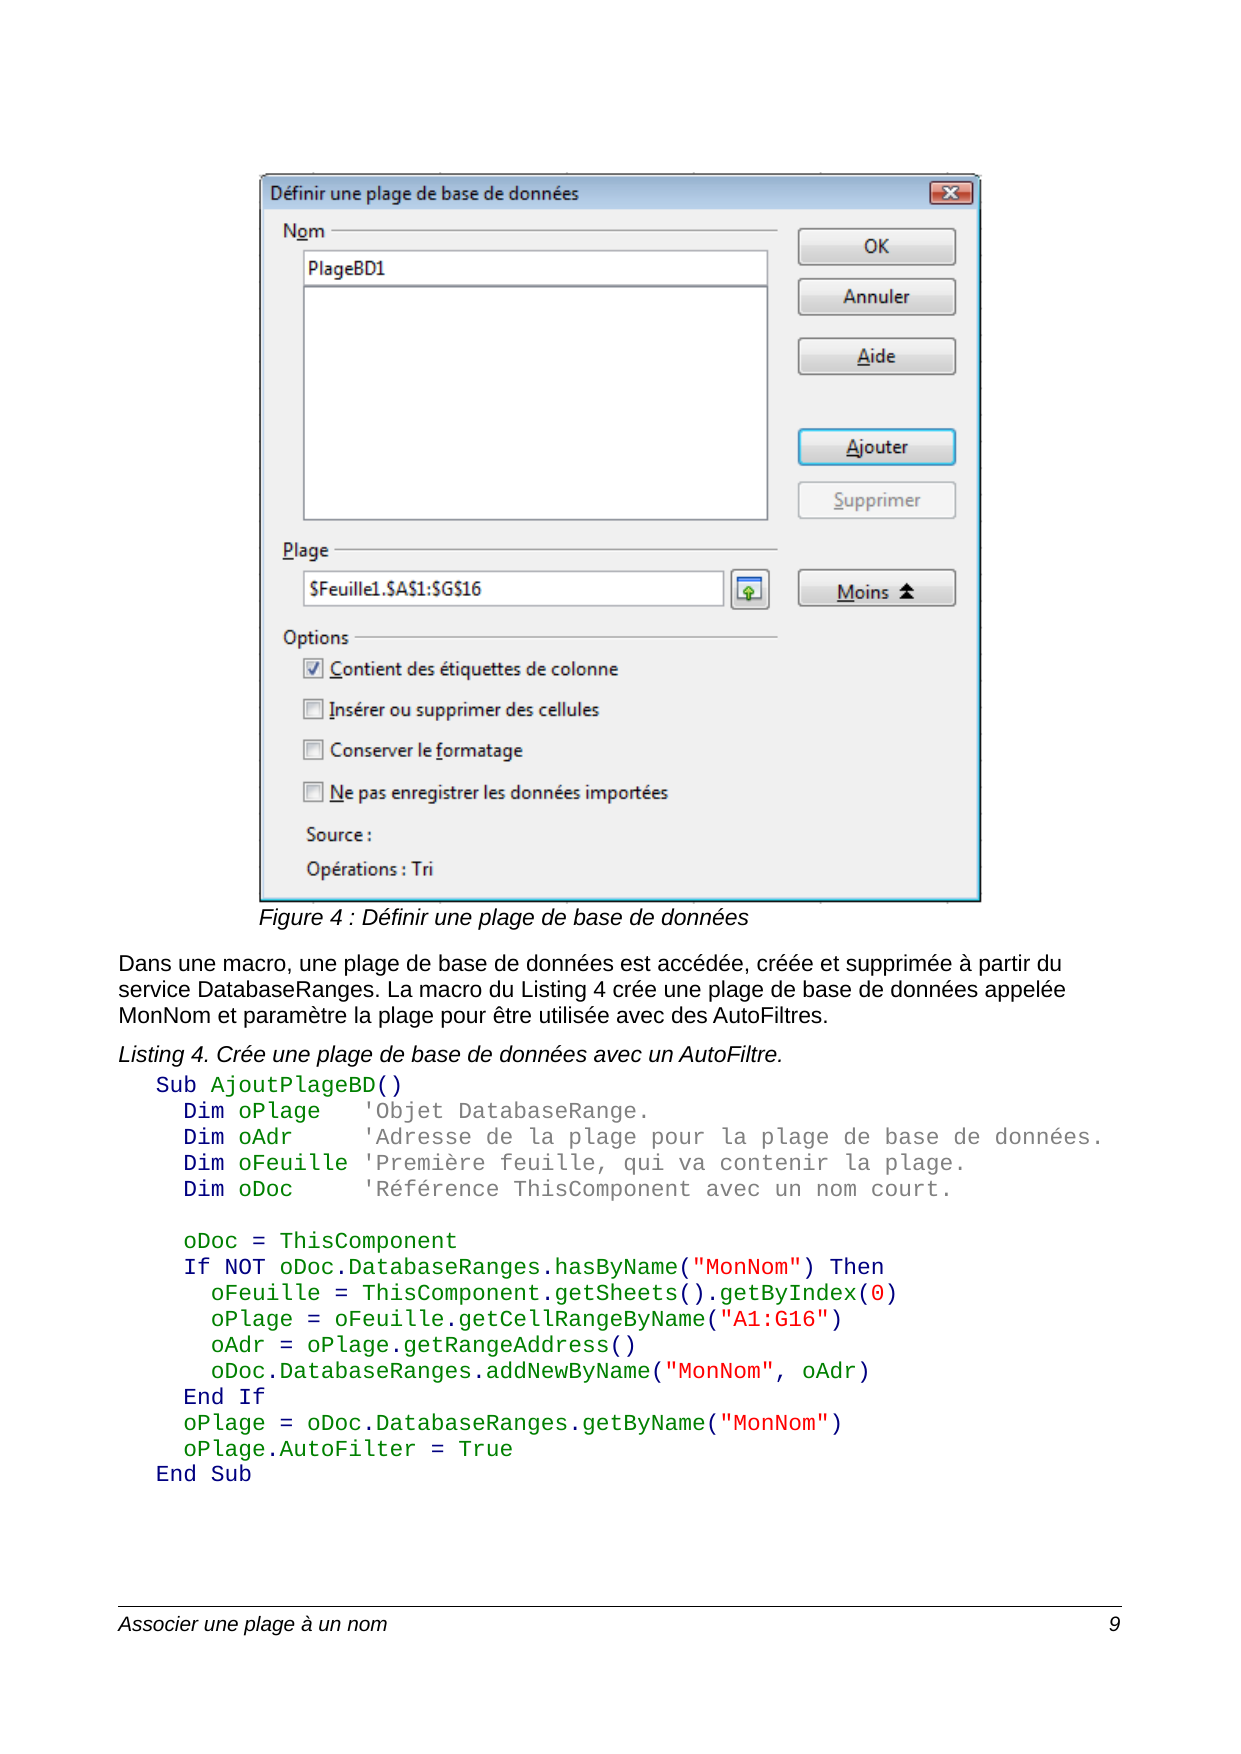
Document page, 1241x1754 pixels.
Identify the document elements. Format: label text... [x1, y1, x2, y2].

text Dans une macro, une plage de base de données est accédée, créée et supprimée à partir du service DatabaseRanges. La macro du Listing 4 crée une plage de base de données appelée MonNom et paramètre la plage pour être utilisée avec des AutoFiltres. [118, 949, 1122, 1029]
text oDoc = ThisComponent [156, 1229, 1122, 1255]
text Sub AjoutPlageBD() [156, 1074, 1122, 1100]
text End Sub [156, 1463, 1122, 1489]
text Dim oPlage 'Objet DatabaseRange. [156, 1100, 1122, 1126]
text Dim oAdr 'Adresse de la plage pour la plage de base de données. [156, 1126, 1122, 1152]
text Dim oDoc 'Référence ThisComponent avec un nom court. [156, 1177, 1122, 1203]
text Figure 4 : Définir une plage de base de données [258, 904, 982, 930]
picture [258, 172, 983, 904]
text oPlage = oDoc.DatabaseRanges.getByName("MonNom") [156, 1411, 1122, 1437]
text End If [156, 1385, 1122, 1411]
text oFeuille = ThisComponent.getSheets().getByIndex(0) [156, 1281, 1122, 1307]
text oDoc.DatabaseRanges.addNewByName("MonNom", oAdr) [156, 1359, 1122, 1385]
text oAdr = oPlage.getRangeAddress() [156, 1333, 1122, 1359]
text Dim oFeuille 'Première feuille, qui va contenir la plage. [156, 1152, 1122, 1177]
text oPlage = oFeuille.getCellRangeByName("A1:G16") [156, 1307, 1122, 1333]
text oPlage.AutoFilter = True [156, 1437, 1122, 1463]
text If NOT oDoc.DatabaseRanges.hasByName("MonNom") Then [156, 1255, 1122, 1281]
text Listing 4. Crée une plage de base de données avec un AutoFiltre. [118, 1041, 1122, 1067]
